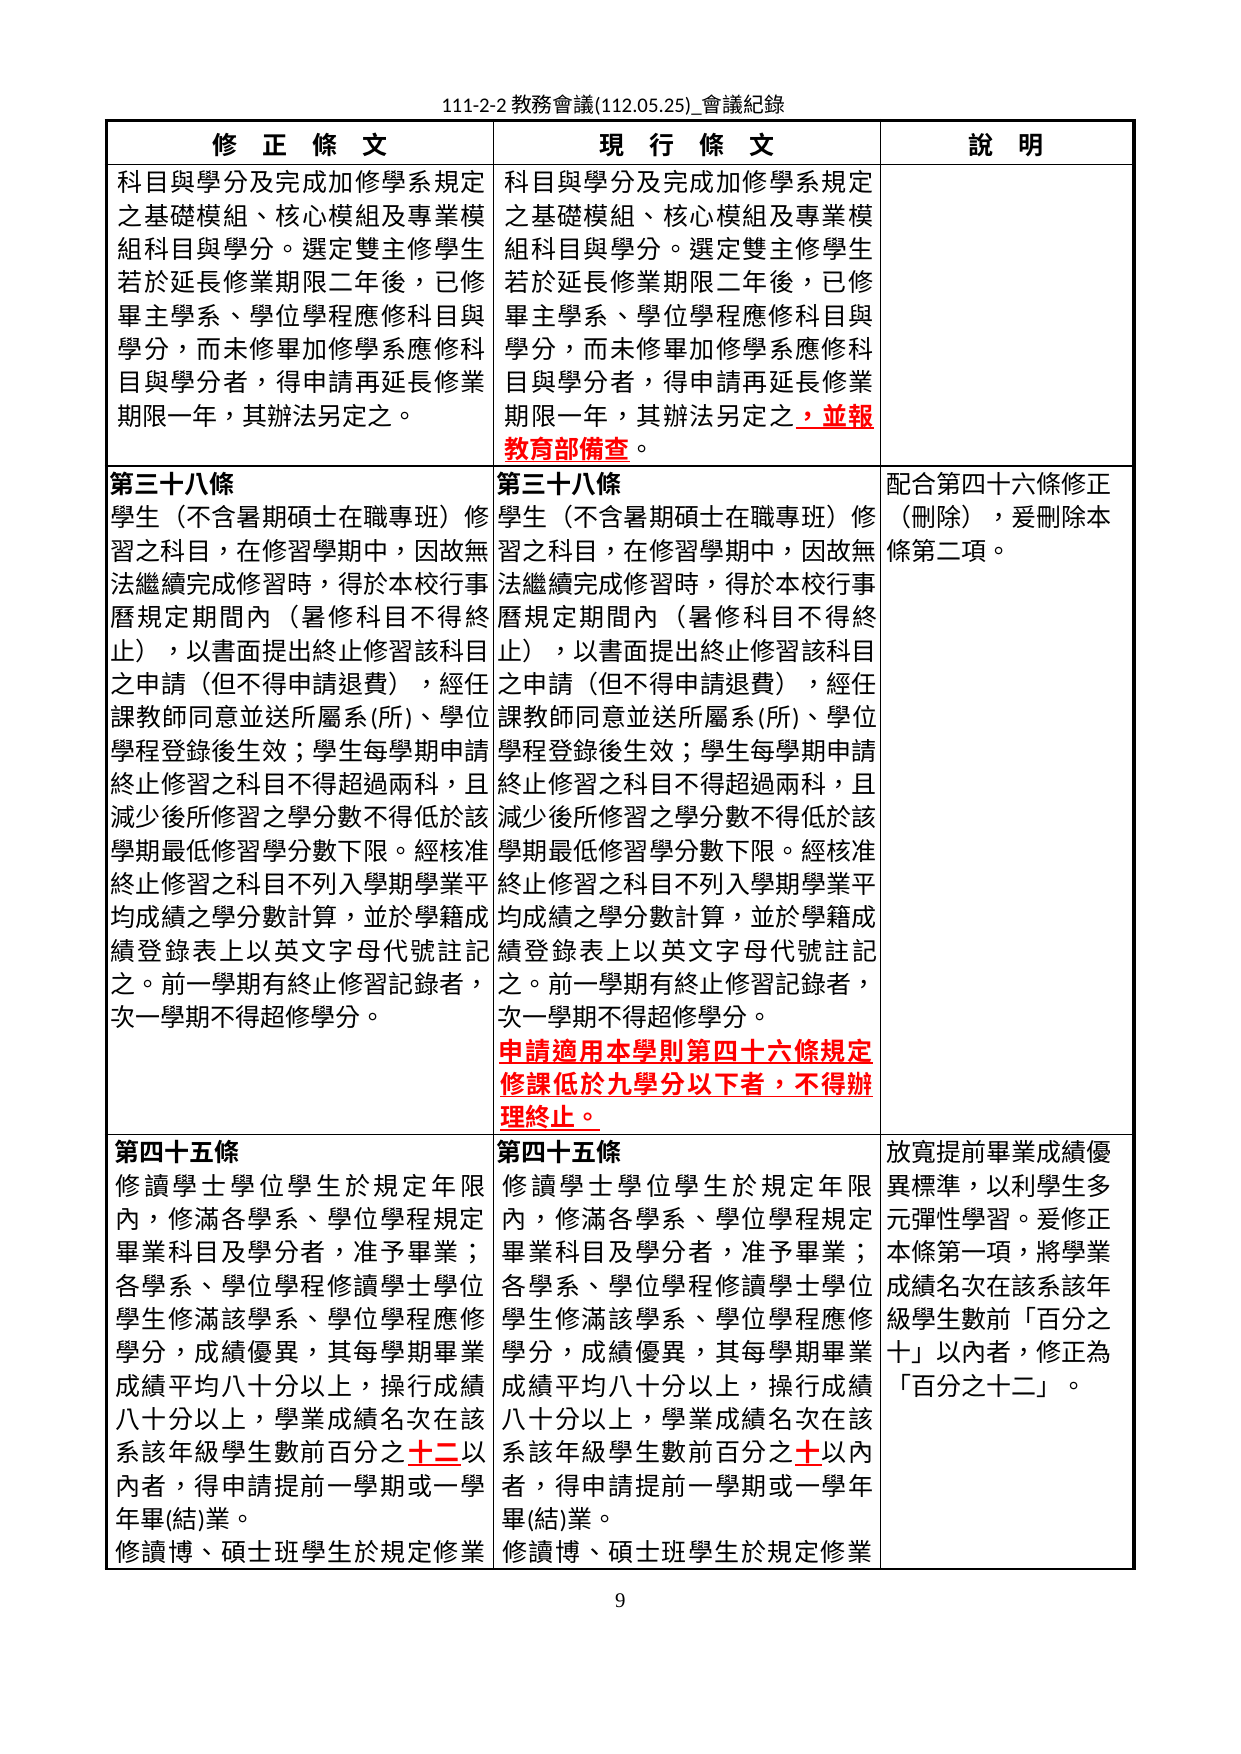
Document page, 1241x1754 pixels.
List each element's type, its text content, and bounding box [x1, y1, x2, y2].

table_header 修 正 條 文 [108, 122, 493, 164]
table_header 說 明 [881, 122, 1132, 164]
table_cell 第四十五條 修讀學士學位學生於規定年限內，修滿各學系、學位學程規定畢業科目及學分者，准予畢業；各學系、學位學程修讀學士學位學生修滿該學系、學位學程應修學分，成績優異，其每學期畢業成績平均八十分以上，操行成績八十分以上，學業成績名次在該系該年級學生數前百分之十以內者，得申請提前一學期或一學年畢(結)業。 修讀博、碩士班學生於規定修業 [494, 1135, 880, 1568]
table_cell [881, 165, 1132, 465]
table_cell 科目與學分及完成加修學系規定之基礎模組、核心模組及專業模組科目與學分。選定雙主修學生若於延長修業期限二年後，已修畢主學系、學位學程應修科目與學分，而未修畢加修學系應修科目與學分者，得申請再延長修業期限一年，其辦法另定之。 [108, 165, 493, 465]
table_cell 配合第四十六條修正（刪除），爰刪除本條第二項。 [881, 467, 1132, 1133]
table_cell 科目與學分及完成加修學系規定之基礎模組、核心模組及專業模組科目與學分。選定雙主修學生若於延長修業期限二年後，已修畢主學系、學位學程應修科目與學分，而未修畢加修學系應修科目與學分者，得申請再延長修業期限一年，其辦法另定之，並報教育部備查。 [494, 165, 880, 465]
table_cell 第三十八條 學生（不含暑期碩士在職專班）修習之科目，在修習學期中，因故無法繼續完成修習時，得於本校行事曆規定期間內（暑修科目不得終止），以書面提出終止修習該科目之申請（但不得申請退費），經任課教師同意並送所屬系(所)、學位學程登錄後生效；學生每學期申請終止修習之科目不得超過兩科，且減少後所修習之學分數不得低於該學期最低修習學分數下限。經核准終止修習之科目不列入學期學業平均成績之學分數計算，並於學籍成績登錄表上以英文字母代號註記之。前一學期有終止修習記錄者，次一學期不得超修學分。 申請適用本學則第四十六條規定修課低於九學分以下者，不得辦理終止。 [494, 467, 880, 1133]
table_cell 放寬提前畢業成績優異標準，以利學生多元彈性學習。爰修正本條第一項，將學業成績名次在該系該年級學生數前「百分之十」以內者，修正為「百分之十二」。 [881, 1135, 1132, 1568]
table_cell 第四十五條 修讀學士學位學生於規定年限內，修滿各學系、學位學程規定畢業科目及學分者，准予畢業；各學系、學位學程修讀學士學位學生修滿該學系、學位學程應修學分，成績優異，其每學期畢業成績平均八十分以上，操行成績八十分以上，學業成績名次在該系該年級學生數前百分之十二以內者，得申請提前一學期或一學年畢(結)業。 修讀博、碩士班學生於規定修業 [108, 1135, 493, 1568]
table_cell 第三十八條 學生（不含暑期碩士在職專班）修習之科目，在修習學期中，因故無法繼續完成修習時，得於本校行事曆規定期間內（暑修科目不得終止），以書面提出終止修習該科目之申請（但不得申請退費），經任課教師同意並送所屬系(所)、學位學程登錄後生效；學生每學期申請終止修習之科目不得超過兩科，且減少後所修習之學分數不得低於該學期最低修習學分數下限。經核准終止修習之科目不列入學期學業平均成績之學分數計算，並於學籍成績登錄表上以英文字母代號註記之。前一學期有終止修習記錄者，次一學期不得超修學分。 [108, 467, 493, 1133]
table_header 現 行 條 文 [494, 122, 880, 164]
